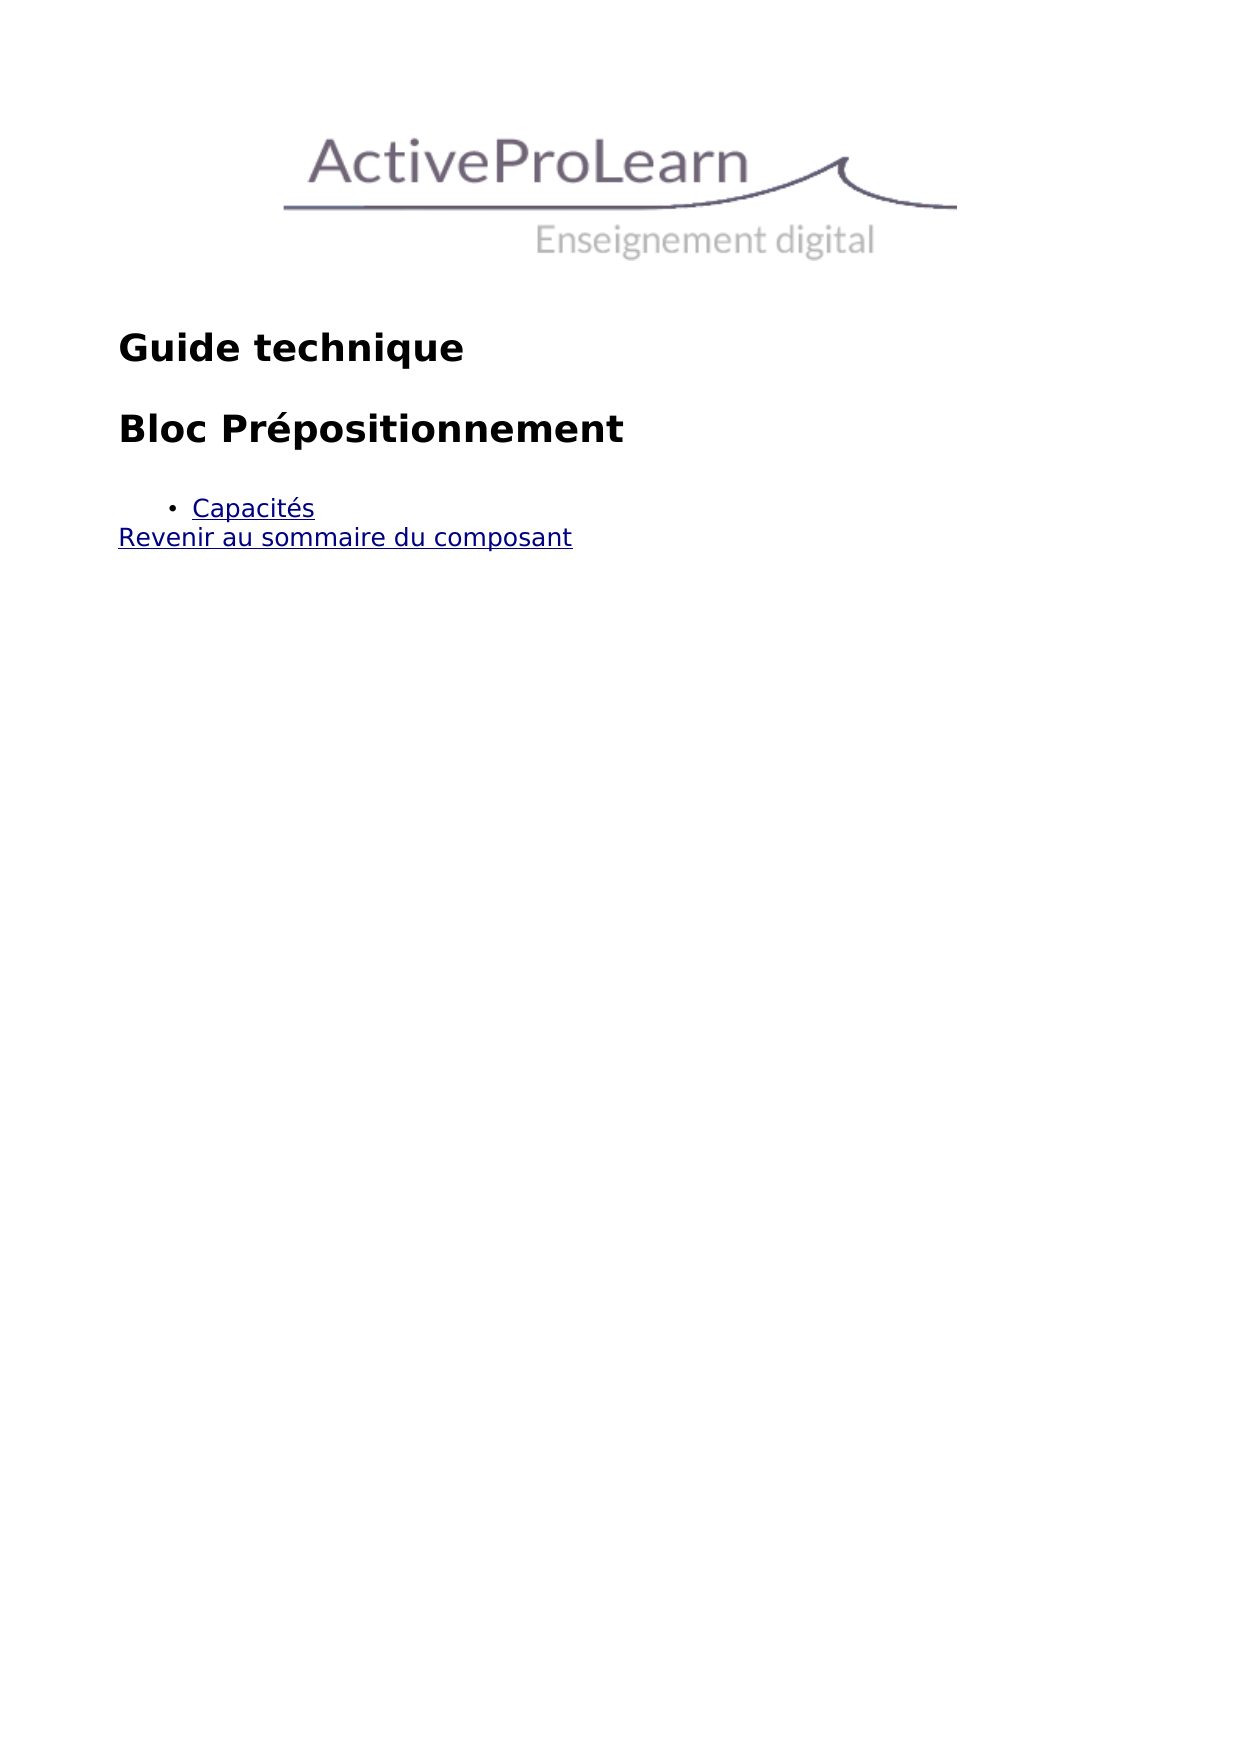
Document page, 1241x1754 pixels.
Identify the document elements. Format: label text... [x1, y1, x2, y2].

subtitle Bloc Prépositionnement [118, 408, 1122, 452]
picture [283, 118, 957, 261]
subtitle Guide technique [118, 327, 1122, 371]
text Revenir au sommaire du composant [118, 523, 1122, 552]
list Capacités [177, 494, 1122, 523]
